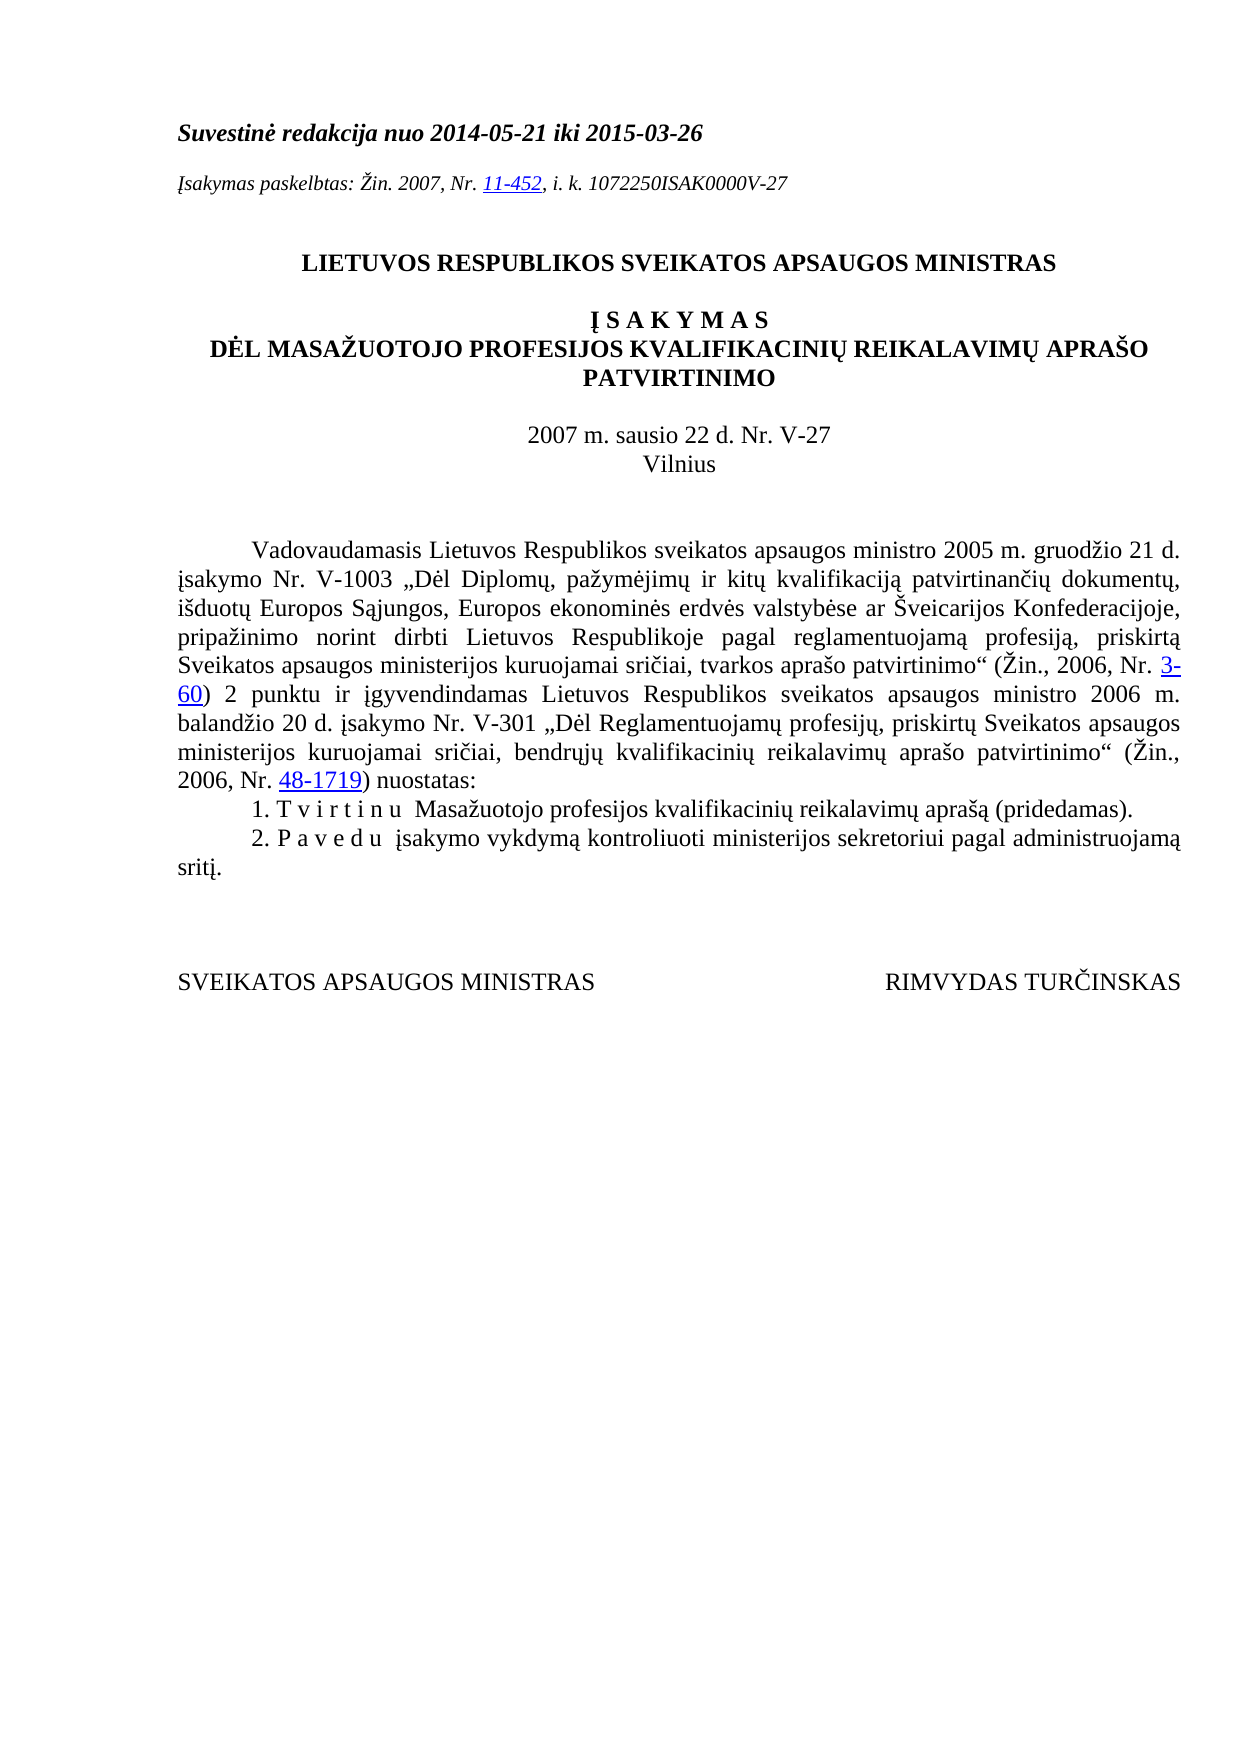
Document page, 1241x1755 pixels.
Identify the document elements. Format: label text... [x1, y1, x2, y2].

text Vadovaudamasis Lietuvos Respublikos sveikatos apsaugos ministro 2005 m. gruodžio 21 d. įsakymo Nr. V-1003 „Dėl Diplomų, pažymėjimų ir kitų kvalifikaciją patvirtinančių dokumentų, išduotų Europos Sąjungos, Europos ekonominės erdvės valstybėse ar Šveicarijos Konfederacijoje, pripažinimo norint dirbti Lietuvos Respublikoje pagal reglamentuojamą profesiją, priskirtą Sveikatos apsaugos ministerijos kuruojamai sričiai, tvarkos aprašo patvirtinimo“ (Žin., 2006, Nr. 3-60) 2 punktu ir įgyvendindamas Lietuvos Respublikos sveikatos apsaugos ministro 2006 m. balandžio 20 d. įsakymo Nr. V-301 „Dėl Reglamentuojamų profesijų, priskirtų Sveikatos apsaugos ministerijos kuruojamai sričiai, bendrųjų kvalifikacinių reikalavimų aprašo patvirtinimo“ (Žin., 2006, Nr. 48-1719) nuostatas: [177, 535, 1181, 794]
text Įsakymas paskelbtas: Žin. 2007, Nr. 11-452, i. k. 1072250ISAK0000V-27 [177, 171, 1181, 195]
text 2007 m. sausio 22 d. Nr. V-27 [177, 420, 1181, 449]
text Į S A K Y M A S [177, 305, 1181, 334]
text Suvestinė redakcija nuo 2014-05-21 iki 2015-03-26 [177, 118, 1181, 147]
text Vilnius [177, 449, 1181, 478]
text 2. Pavedu įsakymo vykdymą kontroliuoti ministerijos sekretoriui pagal administruojamą sritį. [177, 823, 1181, 880]
text LIETUVOS RESPUBLIKOS SVEIKATOS APSAUGOS MINISTRAS [177, 248, 1181, 277]
text SVEIKATOS APSAUGOS MINISTRAS RIMVYDAS TURČINSKAS [177, 967, 1181, 995]
text DĖL MASAŽUOTOJO PROFESIJOS KVALIFIKACINIŲ REIKALAVIMŲ APRAŠO PATVIRTINIMO [177, 334, 1181, 392]
text 1. Tvirtinu Masažuotojo profesijos kvalifikacinių reikalavimų aprašą (pridedamas). [177, 794, 1181, 823]
